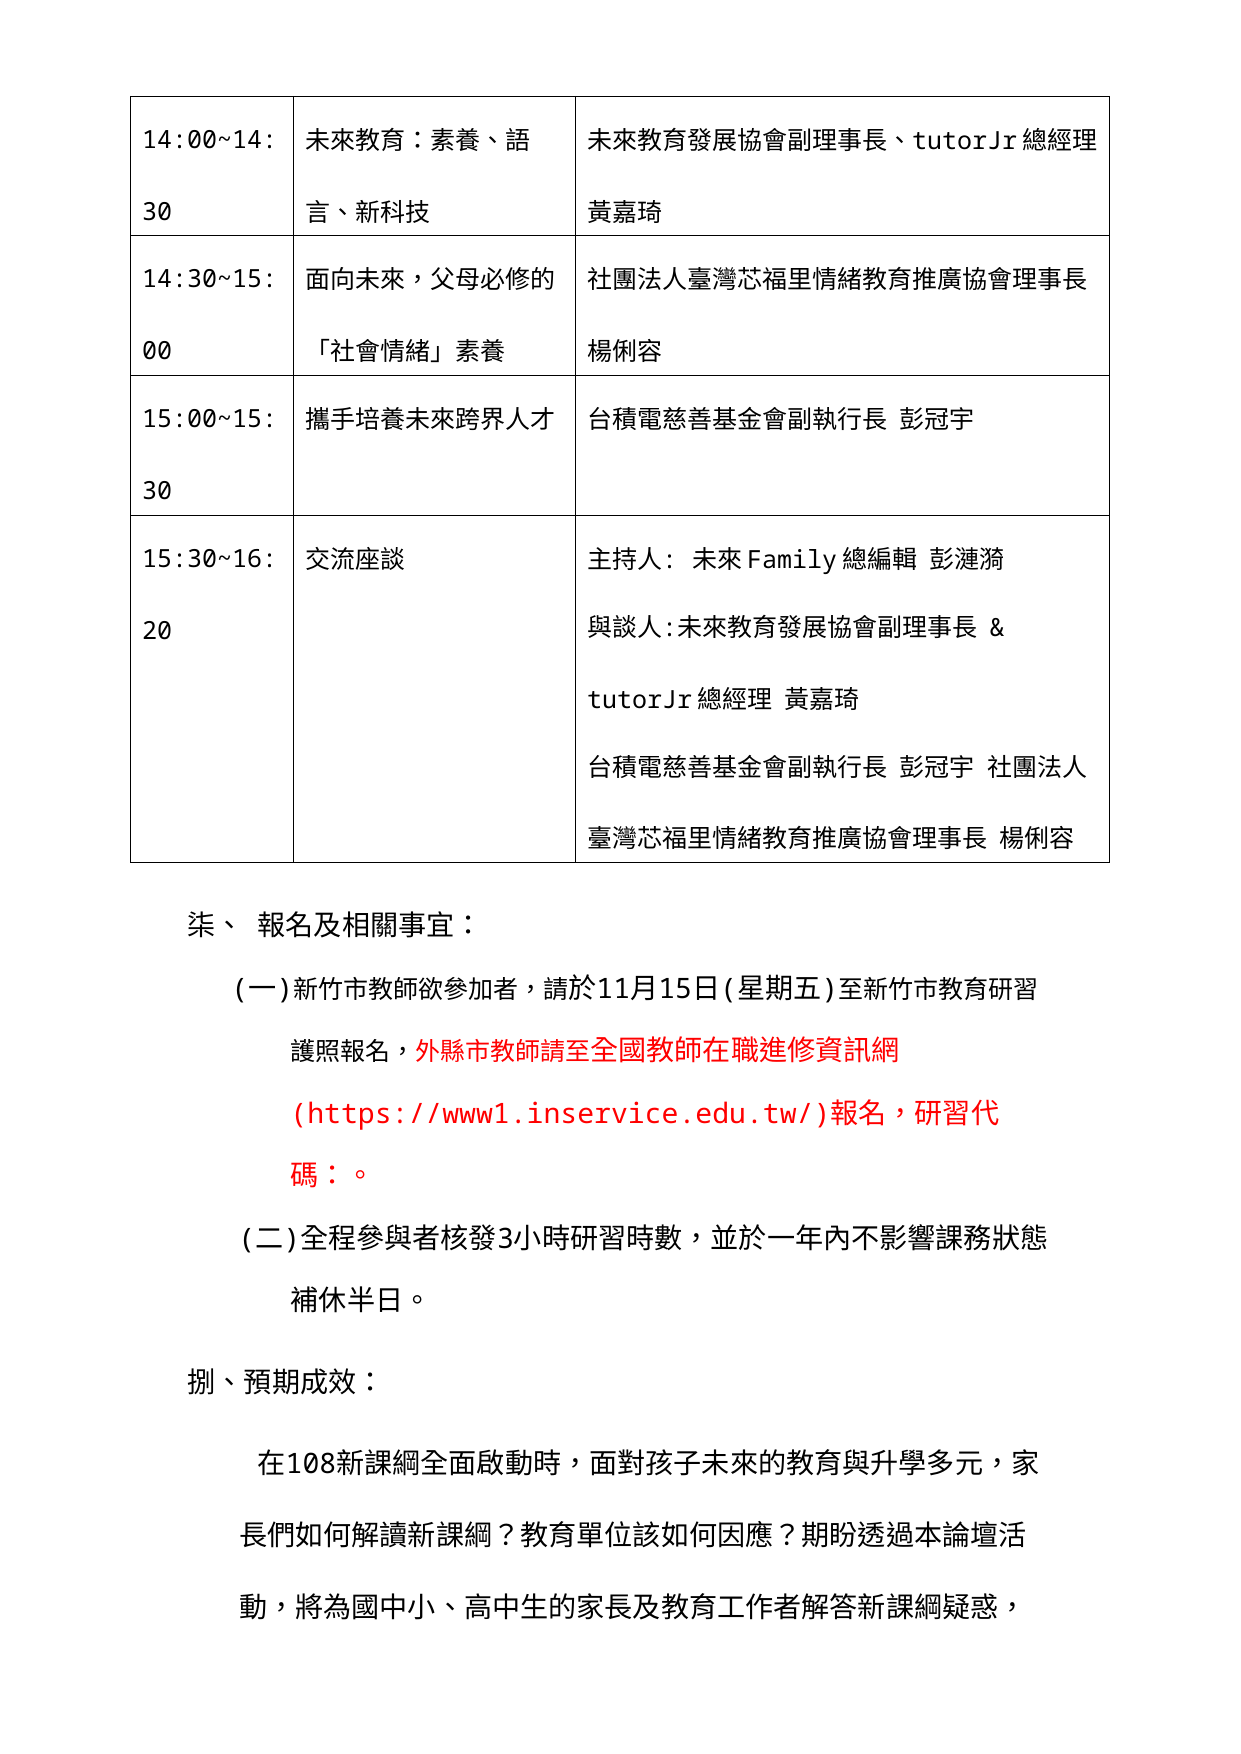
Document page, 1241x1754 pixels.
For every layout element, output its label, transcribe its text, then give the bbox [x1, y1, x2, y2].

table_cell 未來教育發展協會副理事長、tutorJr總經理 黃嘉琦 [576, 97, 1109, 235]
text (二)全程參與者核發3小時研習時數，並於一年內不影響課務狀態補休半日。 [187, 1194, 1053, 1319]
text 柒、 報名及相關事宜： [187, 882, 1053, 944]
table_cell 面向未來，父母必修的「社會情緒」素養 [294, 236, 575, 375]
table_cell 15:00~15:30 [131, 376, 293, 515]
table_cell 15:30~16:20 [131, 516, 293, 862]
text 在108新課綱全面啟動時，面對孩子未來的教育與升學多元，家長們如何解讀新課綱？教育單位該如何因應？期盼透過本論壇活動，將為國中小、高中生的家長及教育工作者解答新課綱疑惑， [173, 1419, 1053, 1626]
table_cell 社團法人臺灣芯福里情緒教育推廣協會理事長 楊俐容 [576, 236, 1109, 375]
text 捌、預期成效： [187, 1338, 1053, 1401]
table_cell 未來教育：素養、語言、新科技 [294, 97, 575, 235]
table_cell 14:30~15:00 [131, 236, 293, 375]
table_cell 14:00~14:30 [131, 97, 293, 235]
table_cell 交流座談 [294, 516, 575, 862]
table_cell 主持人: 未來Family總編輯 彭漣漪 與談人:未來教育發展協會副理事長 & tutorJr總經理 黃嘉琦 台積電慈善基金會副執行長 彭冠宇 社團法人臺灣芯福里情緒教育推廣協會理事長 楊俐容 [576, 516, 1109, 862]
table_cell 台積電慈善基金會副執行長 彭冠宇 [576, 376, 1109, 515]
text (一)新竹市教師欲參加者，請於11月15日(星期五)至新竹市教育研習護照報名，外縣市教師請至全國教師在職進修資訊網(https://www1.inservice.edu.tw/)報名，研習代碼：。 [231, 944, 1053, 1194]
table_cell 攜手培養未來跨界人才 [294, 376, 575, 515]
